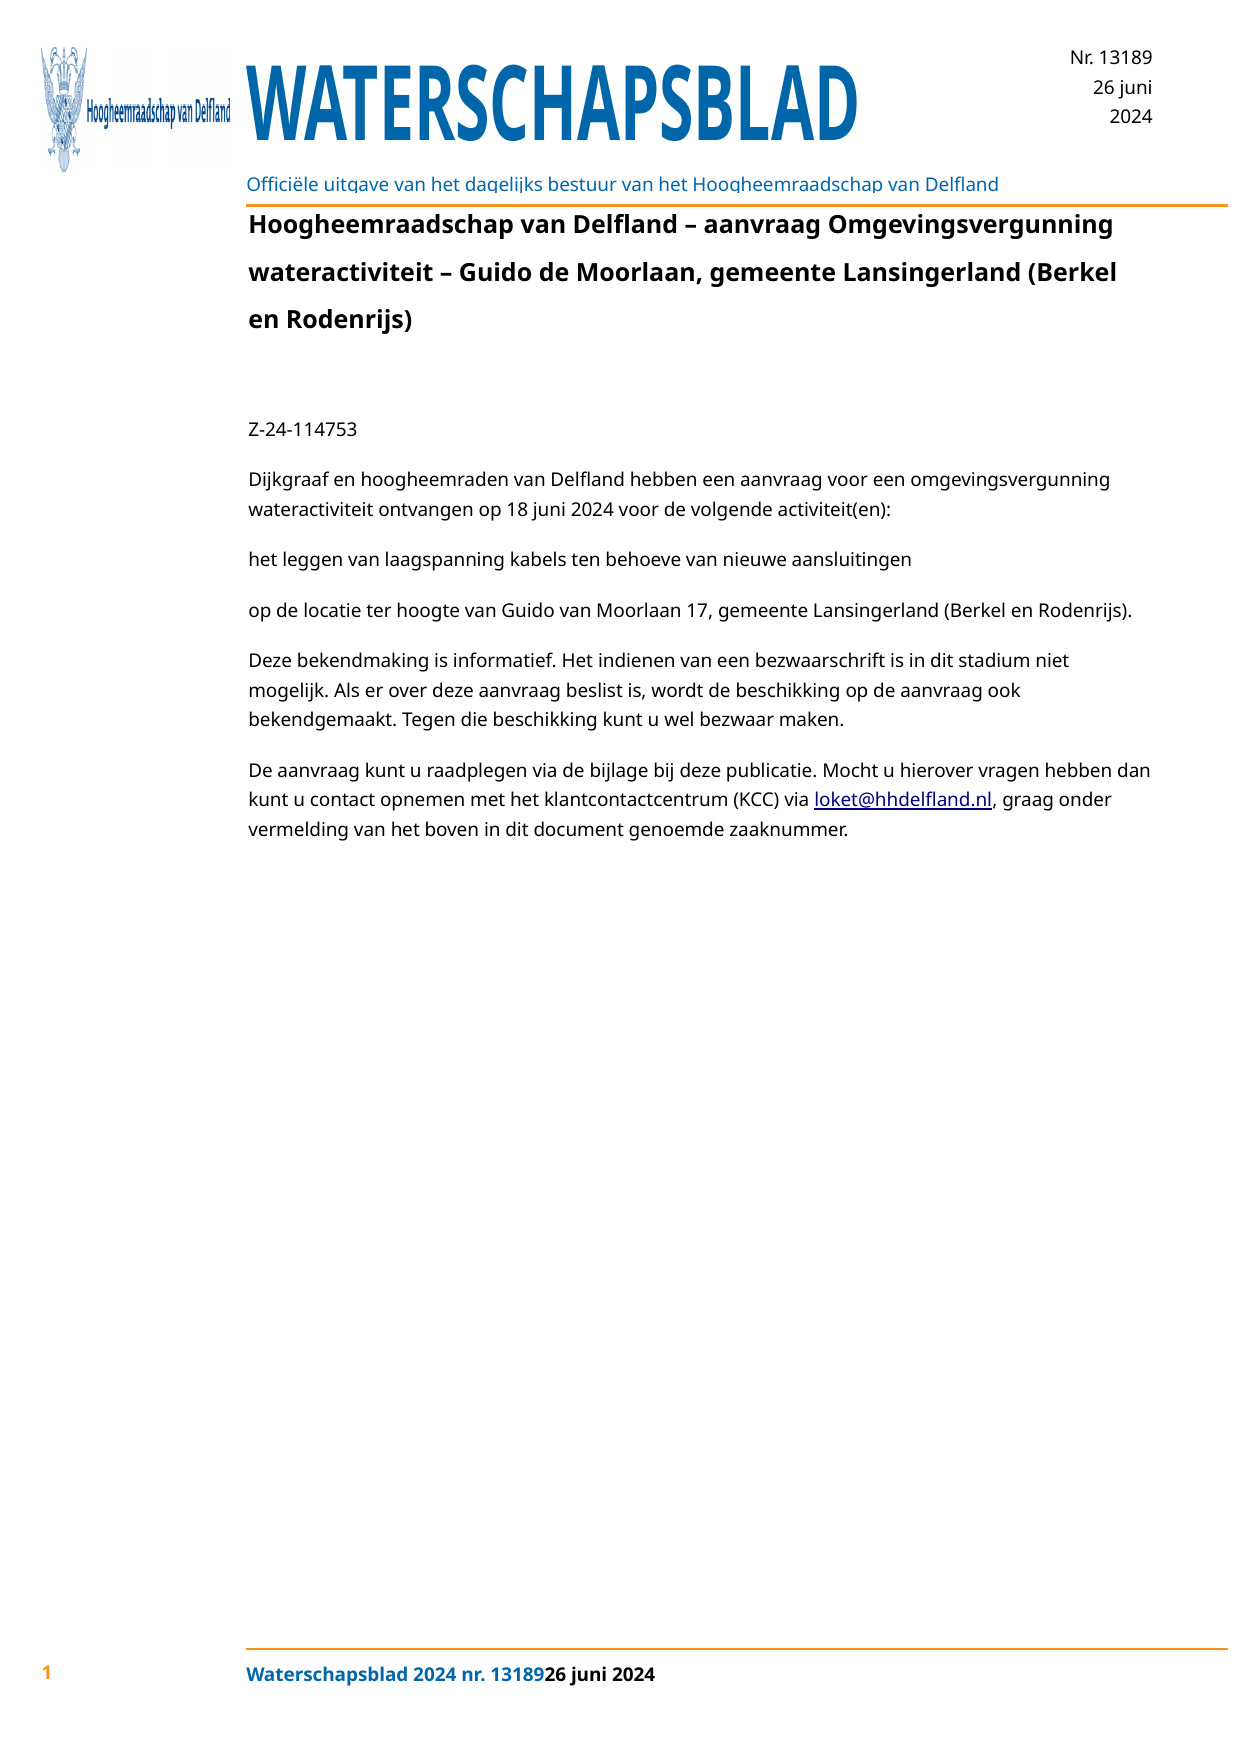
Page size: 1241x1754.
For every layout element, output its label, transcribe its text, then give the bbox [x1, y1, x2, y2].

text De aanvraag kunt u raadplegen via de bijlage bij deze publicatie. Mocht u hierover vragen hebben dan kunt u contact opnemen met het klantcontactcentrum (KCC) via loket@hhdelfland.nl, graag onder vermelding van het boven in dit document genoemde zaaknummer. [248, 757, 1152, 842]
text Dijkgraaf en hoogheemraden van Delfland hebben een aanvraag voor een omgevingsvergunning wateractiviteit ontvangen op 18 juni 2024 voor de volgende activiteit(en): [248, 466, 1152, 522]
text op de locatie ter hoogte van Guido van Moorlaan 17, gemeente Lansingerland (Berkel en Rodenrijs). [248, 597, 1152, 622]
text het leggen van laagspanning kabels ten behoeve van nieuwe aansluitingen [248, 546, 1152, 572]
text Hoogheemraadschap van Delfland – aanvraag Omgevingsvergunning wateractiviteit – Guido de Moorlaan, gemeente Lansingerland (Berkel en Rodenrijs) [248, 207, 1152, 336]
text Deze bekendmaking is informatief. Het indienen van een bezwaarschrift is in dit stadium niet mogelijk. Als er over deze aanvraag beslist is, wordt de beschikking op de aanvraag ook bekendgemaakt. Tegen die beschikking kunt u wel bezwaar maken. [248, 647, 1152, 732]
picture [41, 47, 231, 172]
text Z-24-114753 [248, 416, 1152, 442]
